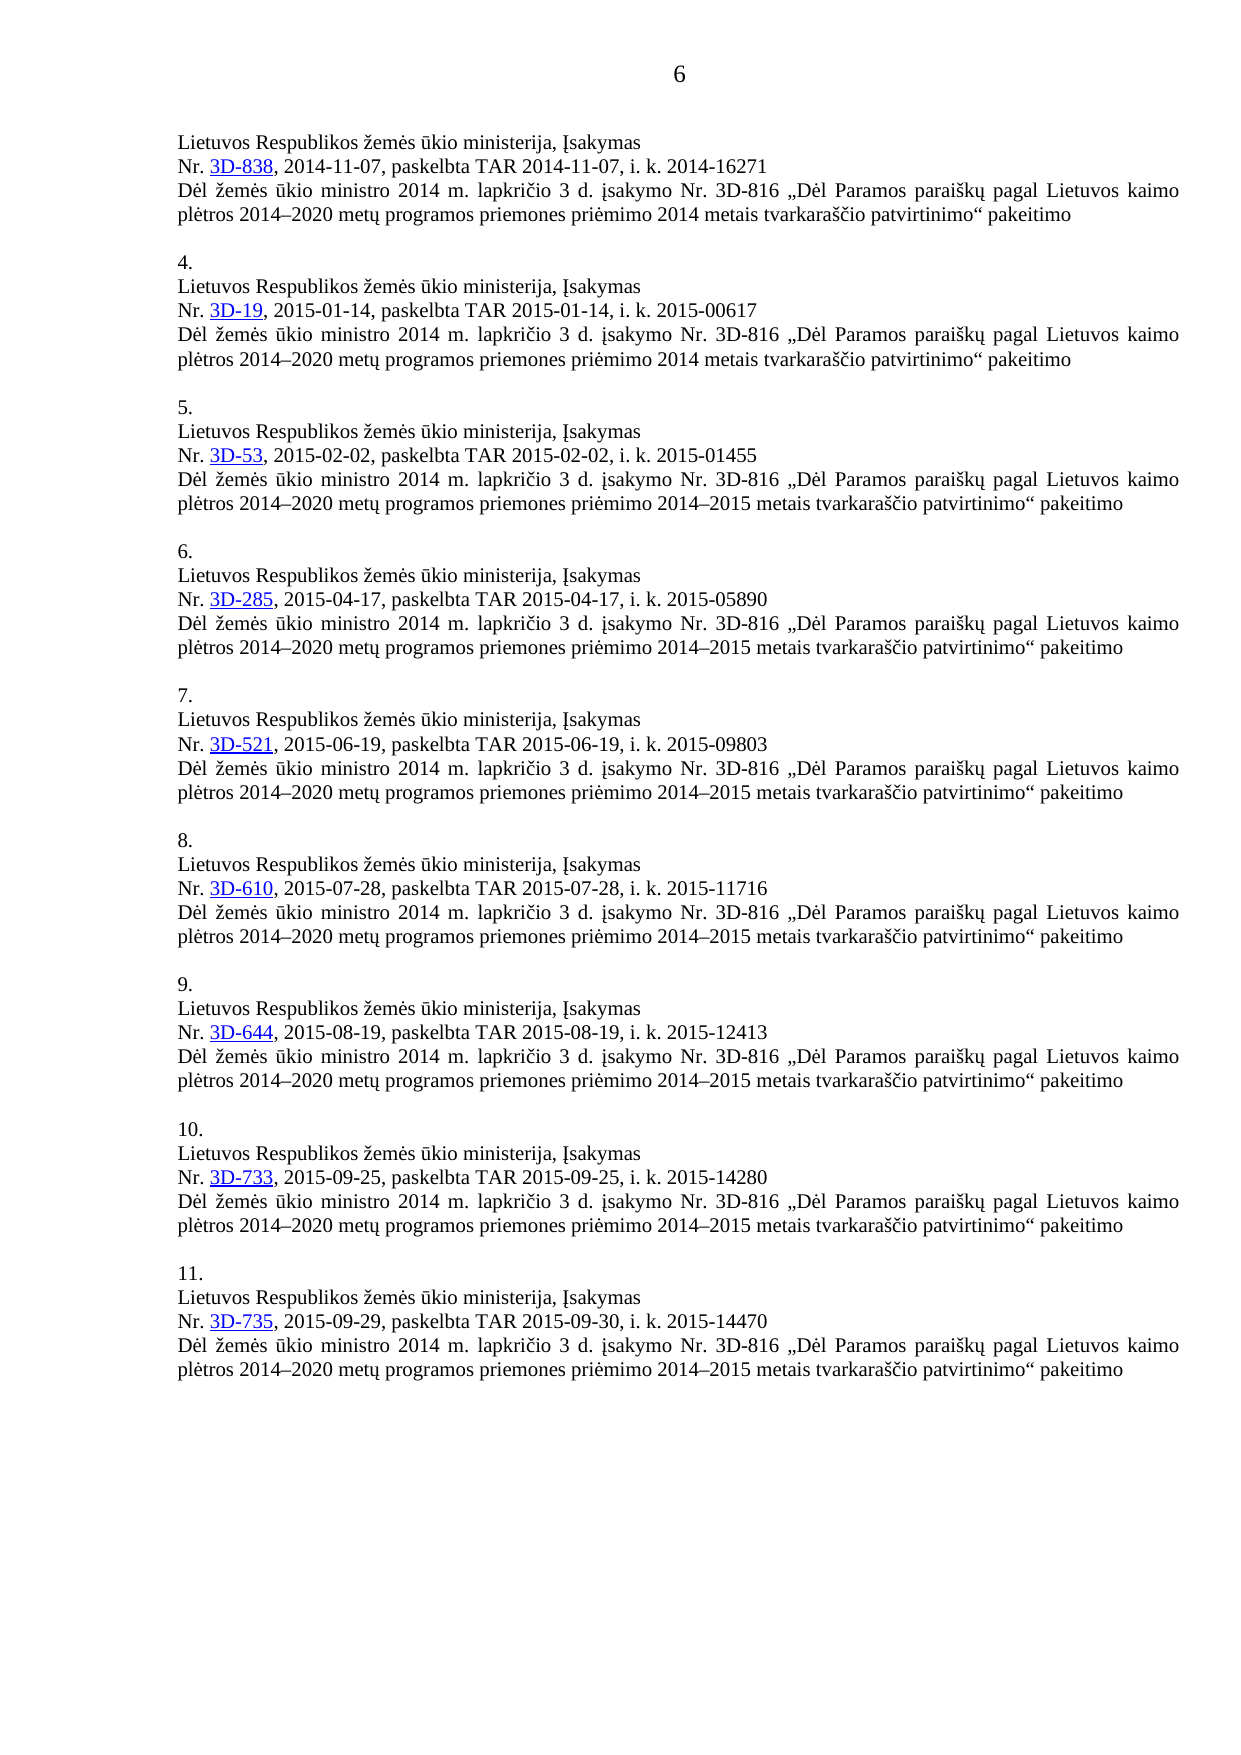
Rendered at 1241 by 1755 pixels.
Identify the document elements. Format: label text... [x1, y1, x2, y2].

text Lietuvos Respublikos žemės ūkio ministerija, Įsakymas [177, 707, 1181, 731]
text Nr. 3D-644, 2015-08-19, paskelbta TAR 2015-08-19, i. k. 2015-12413 [177, 1020, 1181, 1044]
text Lietuvos Respublikos žemės ūkio ministerija, Įsakymas [177, 1141, 1181, 1164]
text 6. [177, 539, 1181, 563]
text Dėl žemės ūkio ministro 2014 m. lapkričio 3 d. įsakymo Nr. 3D-816 „Dėl Paramos paraiškų pagal Lietuvos kaimo plėtros 2014–2020 metų programos priemones priėmimo 2014–2015 metais tvarkaraščio patvirtinimo“ pakeitimo [177, 900, 1181, 948]
text Lietuvos Respublikos žemės ūkio ministerija, Įsakymas [177, 563, 1181, 587]
text 5. [177, 394, 1181, 419]
text Dėl žemės ūkio ministro 2014 m. lapkričio 3 d. įsakymo Nr. 3D-816 „Dėl Paramos paraiškų pagal Lietuvos kaimo plėtros 2014–2020 metų programos priemones priėmimo 2014–2015 metais tvarkaraščio patvirtinimo“ pakeitimo [177, 1044, 1181, 1092]
text Nr. 3D-19, 2015-01-14, paskelbta TAR 2015-01-14, i. k. 2015-00617 [177, 298, 1181, 322]
text 9. [177, 972, 1181, 996]
text Dėl žemės ūkio ministro 2014 m. lapkričio 3 d. įsakymo Nr. 3D-816 „Dėl Paramos paraiškų pagal Lietuvos kaimo plėtros 2014–2020 metų programos priemones priėmimo 2014–2015 metais tvarkaraščio patvirtinimo“ pakeitimo [177, 467, 1181, 515]
text Lietuvos Respublikos žemės ūkio ministerija, Įsakymas [177, 852, 1181, 876]
text Nr. 3D-285, 2015-04-17, paskelbta TAR 2015-04-17, i. k. 2015-05890 [177, 587, 1181, 611]
text Lietuvos Respublikos žemės ūkio ministerija, Įsakymas [177, 130, 1181, 154]
text Nr. 3D-521, 2015-06-19, paskelbta TAR 2015-06-19, i. k. 2015-09803 [177, 731, 1181, 756]
text Lietuvos Respublikos žemės ūkio ministerija, Įsakymas [177, 274, 1181, 298]
text Nr. 3D-53, 2015-02-02, paskelbta TAR 2015-02-02, i. k. 2015-01455 [177, 443, 1181, 467]
text 4. [177, 250, 1181, 274]
text 7. [177, 683, 1181, 707]
text Nr. 3D-610, 2015-07-28, paskelbta TAR 2015-07-28, i. k. 2015-11716 [177, 876, 1181, 900]
text Dėl žemės ūkio ministro 2014 m. lapkričio 3 d. įsakymo Nr. 3D-816 „Dėl Paramos paraiškų pagal Lietuvos kaimo plėtros 2014–2020 metų programos priemones priėmimo 2014–2015 metais tvarkaraščio patvirtinimo“ pakeitimo [177, 1189, 1181, 1237]
text Dėl žemės ūkio ministro 2014 m. lapkričio 3 d. įsakymo Nr. 3D-816 „Dėl Paramos paraiškų pagal Lietuvos kaimo plėtros 2014–2020 metų programos priemones priėmimo 2014–2015 metais tvarkaraščio patvirtinimo“ pakeitimo [177, 756, 1181, 804]
text Dėl žemės ūkio ministro 2014 m. lapkričio 3 d. įsakymo Nr. 3D-816 „Dėl Paramos paraiškų pagal Lietuvos kaimo plėtros 2014–2020 metų programos priemones priėmimo 2014 metais tvarkaraščio patvirtinimo“ pakeitimo [177, 178, 1181, 226]
text Nr. 3D-735, 2015-09-29, paskelbta TAR 2015-09-30, i. k. 2015-14470 [177, 1309, 1181, 1333]
text 10. [177, 1116, 1181, 1141]
text 8. [177, 828, 1181, 852]
text Dėl žemės ūkio ministro 2014 m. lapkričio 3 d. įsakymo Nr. 3D-816 „Dėl Paramos paraiškų pagal Lietuvos kaimo plėtros 2014–2020 metų programos priemones priėmimo 2014–2015 metais tvarkaraščio patvirtinimo“ pakeitimo [177, 1333, 1181, 1381]
text Lietuvos Respublikos žemės ūkio ministerija, Įsakymas [177, 419, 1181, 443]
text Nr. 3D-733, 2015-09-25, paskelbta TAR 2015-09-25, i. k. 2015-14280 [177, 1164, 1181, 1189]
text 11. [177, 1261, 1181, 1285]
text Lietuvos Respublikos žemės ūkio ministerija, Įsakymas [177, 1285, 1181, 1309]
text Nr. 3D-838, 2014-11-07, paskelbta TAR 2014-11-07, i. k. 2014-16271 [177, 154, 1181, 178]
text Lietuvos Respublikos žemės ūkio ministerija, Įsakymas [177, 996, 1181, 1020]
text Dėl žemės ūkio ministro 2014 m. lapkričio 3 d. įsakymo Nr. 3D-816 „Dėl Paramos paraiškų pagal Lietuvos kaimo plėtros 2014–2020 metų programos priemones priėmimo 2014 metais tvarkaraščio patvirtinimo“ pakeitimo [177, 322, 1181, 371]
text Dėl žemės ūkio ministro 2014 m. lapkričio 3 d. įsakymo Nr. 3D-816 „Dėl Paramos paraiškų pagal Lietuvos kaimo plėtros 2014–2020 metų programos priemones priėmimo 2014–2015 metais tvarkaraščio patvirtinimo“ pakeitimo [177, 611, 1181, 659]
